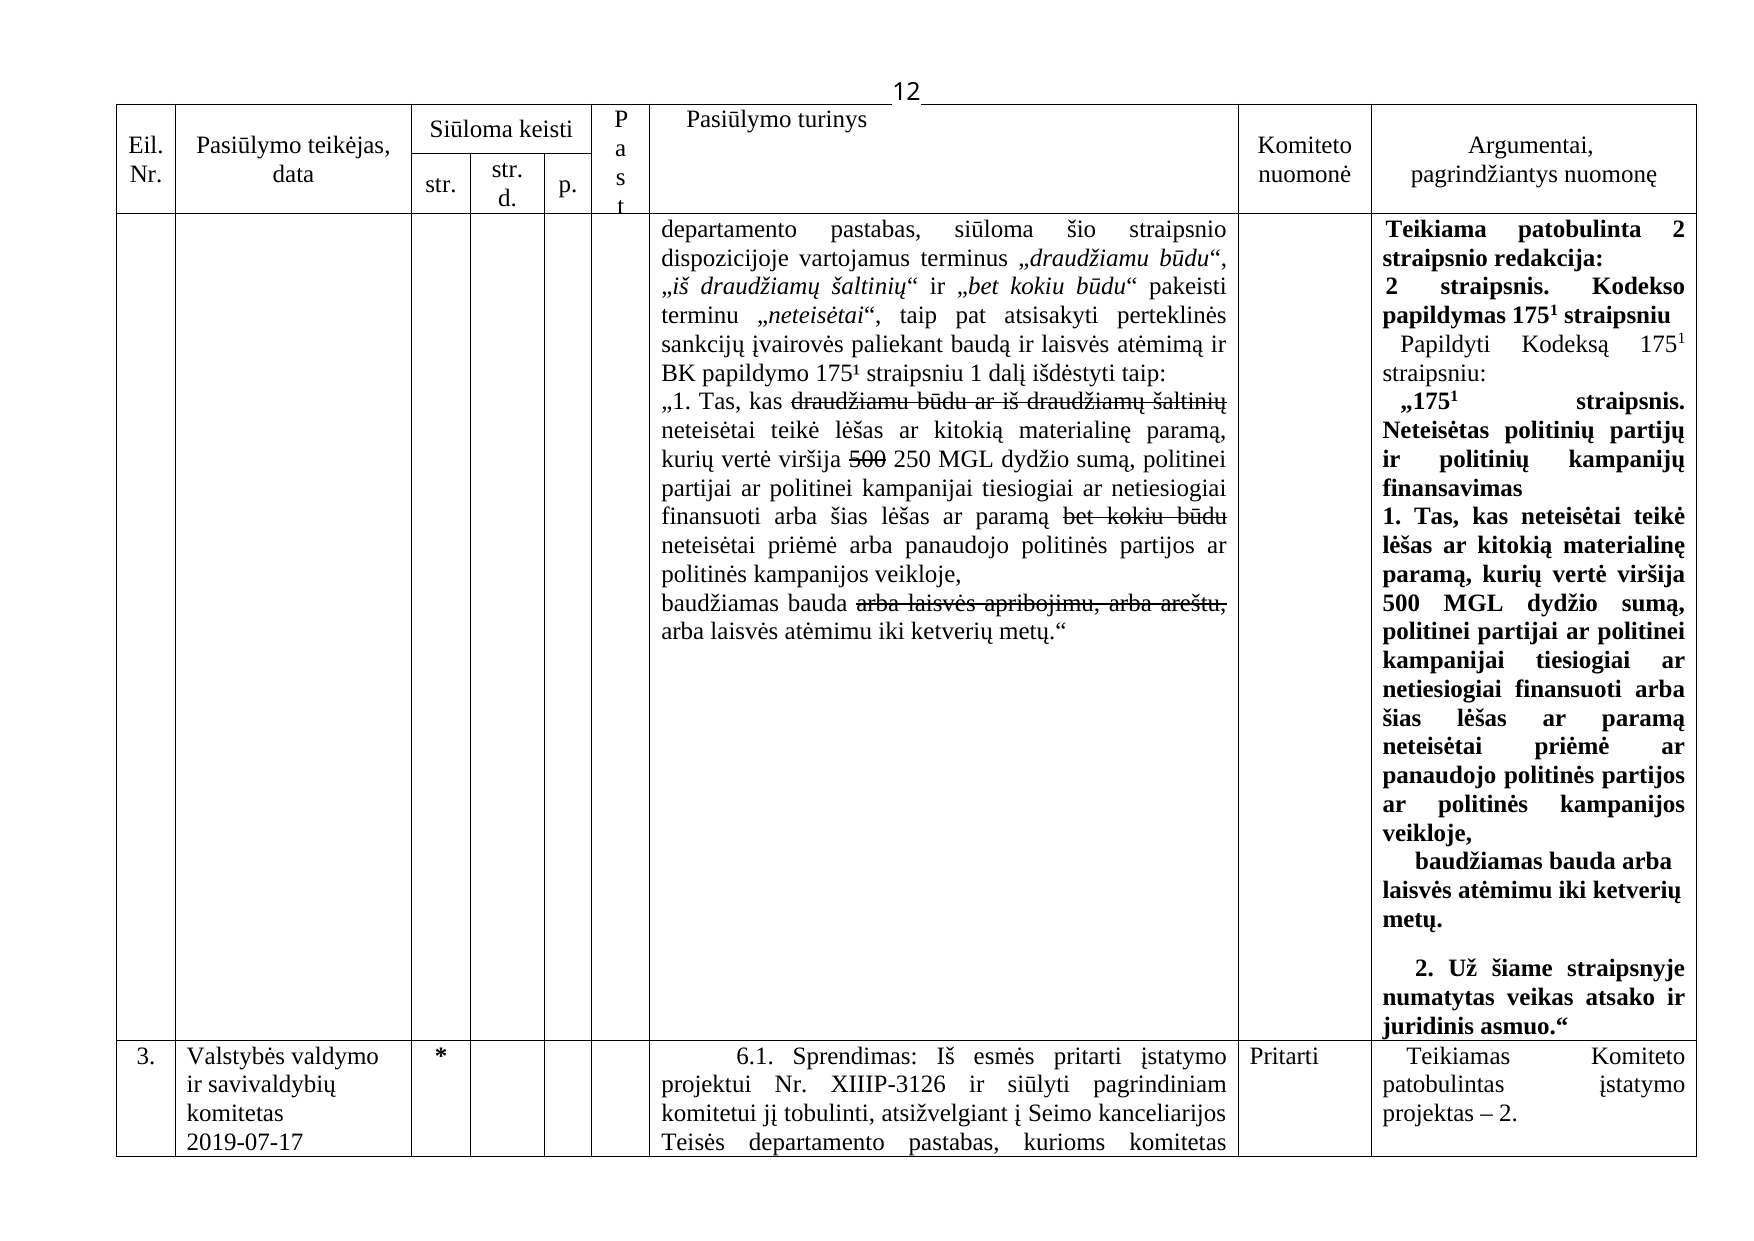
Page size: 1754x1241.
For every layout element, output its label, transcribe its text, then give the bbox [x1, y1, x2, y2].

table_header Pasiūlymo teikėjas, data [176, 105, 411, 213]
table_cell * [412, 1041, 470, 1156]
table_cell Valstybės valdymo ir savivaldybių komitetas 2019-07-17 [176, 1041, 411, 1156]
table_cell [176, 214, 411, 1040]
table_header Argumentai, pagrindžiantys nuomonę [1372, 105, 1696, 213]
table_cell str. [412, 154, 470, 213]
table_cell p. [545, 154, 591, 213]
table_cell 6.1. Sprendimas: Iš esmės pritarti įstatymo projektui Nr. XIIIP-3126 ir siūlyti pagrindiniam komitetui jį tobulinti, atsižvelgiant į Seimo kanceliarijos Teisės departamento pastabas, kurioms komitetas [650, 1041, 1238, 1156]
table_cell Pritarti [1239, 1041, 1371, 1156]
table_cell [117, 214, 175, 1040]
table_header Siūloma keisti [412, 105, 591, 153]
table_cell 3. [117, 1041, 175, 1156]
table_cell str. d. [471, 154, 544, 213]
table_header Pasiūlymo turinys [650, 105, 1238, 213]
table_cell [545, 214, 591, 1040]
table_cell [412, 214, 470, 1040]
table_cell [545, 1041, 591, 1156]
table_cell Teikiamas Komiteto patobulintas įstatymo projektas – 2. [1372, 1041, 1696, 1156]
table_cell departamento pastabas, siūloma šio straipsnio dispozicijoje vartojamus terminus „draudžiamu būdu“, „iš draudžiamų šaltinių“ ir „bet kokiu būdu“ pakeisti terminu „neteisėtai“, taip pat atsisakyti perteklinės sankcijų įvairovės paliekant baudą ir laisvės atėmimą ir BK papildymo 175¹ straipsniu 1 dalį išdėstyti taip: „1. Tas, kas draudžiamu būdu ar iš draudžiamų šaltinių neteisėtai teikė lėšas ar kitokią materialinę paramą, kurių vertė viršija 500 250 MGL dydžio sumą, politinei partijai ar politinei kampanijai tiesiogiai ar netiesiogiai finansuoti arba šias lėšas ar paramą bet kokiu būdu neteisėtai priėmė arba panaudojo politinės partijos ar politinės kampanijos veikloje, baudžiamas bauda arba laisvės apribojimu, arba areštu, arba laisvės atėmimu iki ketverių metų.“ [650, 214, 1238, 1040]
table_cell [592, 1041, 649, 1156]
table_cell Teikiama patobulinta 2 straipsnio redakcija: 2 straipsnis. Kodekso papildymas 1751 straipsniu Papildyti Kodeksą 1751 straipsniu: „1751 straipsnis. Neteisėtas politinių partijų ir politinių kampanijų finansavimas 1. Tas, kas neteisėtai teikė lėšas ar kitokią materialinę paramą, kurių vertė viršija 500 MGL dydžio sumą, politinei partijai ar politinei kampanijai tiesiogiai ar netiesiogiai finansuoti arba šias lėšas ar paramą neteisėtai priėmė ar panaudojo politinės partijos ar politinės kampanijos veikloje, baudžiamas bauda arba laisvės atėmimu iki ketverių metų. 2. Už šiame straipsnyje numatytas veikas atsako ir juridinis asmuo.“ [1372, 214, 1696, 1040]
table_cell [592, 214, 649, 1040]
table_cell [471, 214, 544, 1040]
table_header Eil. Nr. [117, 105, 175, 213]
table_cell [471, 1041, 544, 1156]
table_cell [1239, 214, 1371, 1040]
table_header Pastabos [592, 105, 649, 213]
table_header Komiteto nuomonė [1239, 105, 1371, 213]
